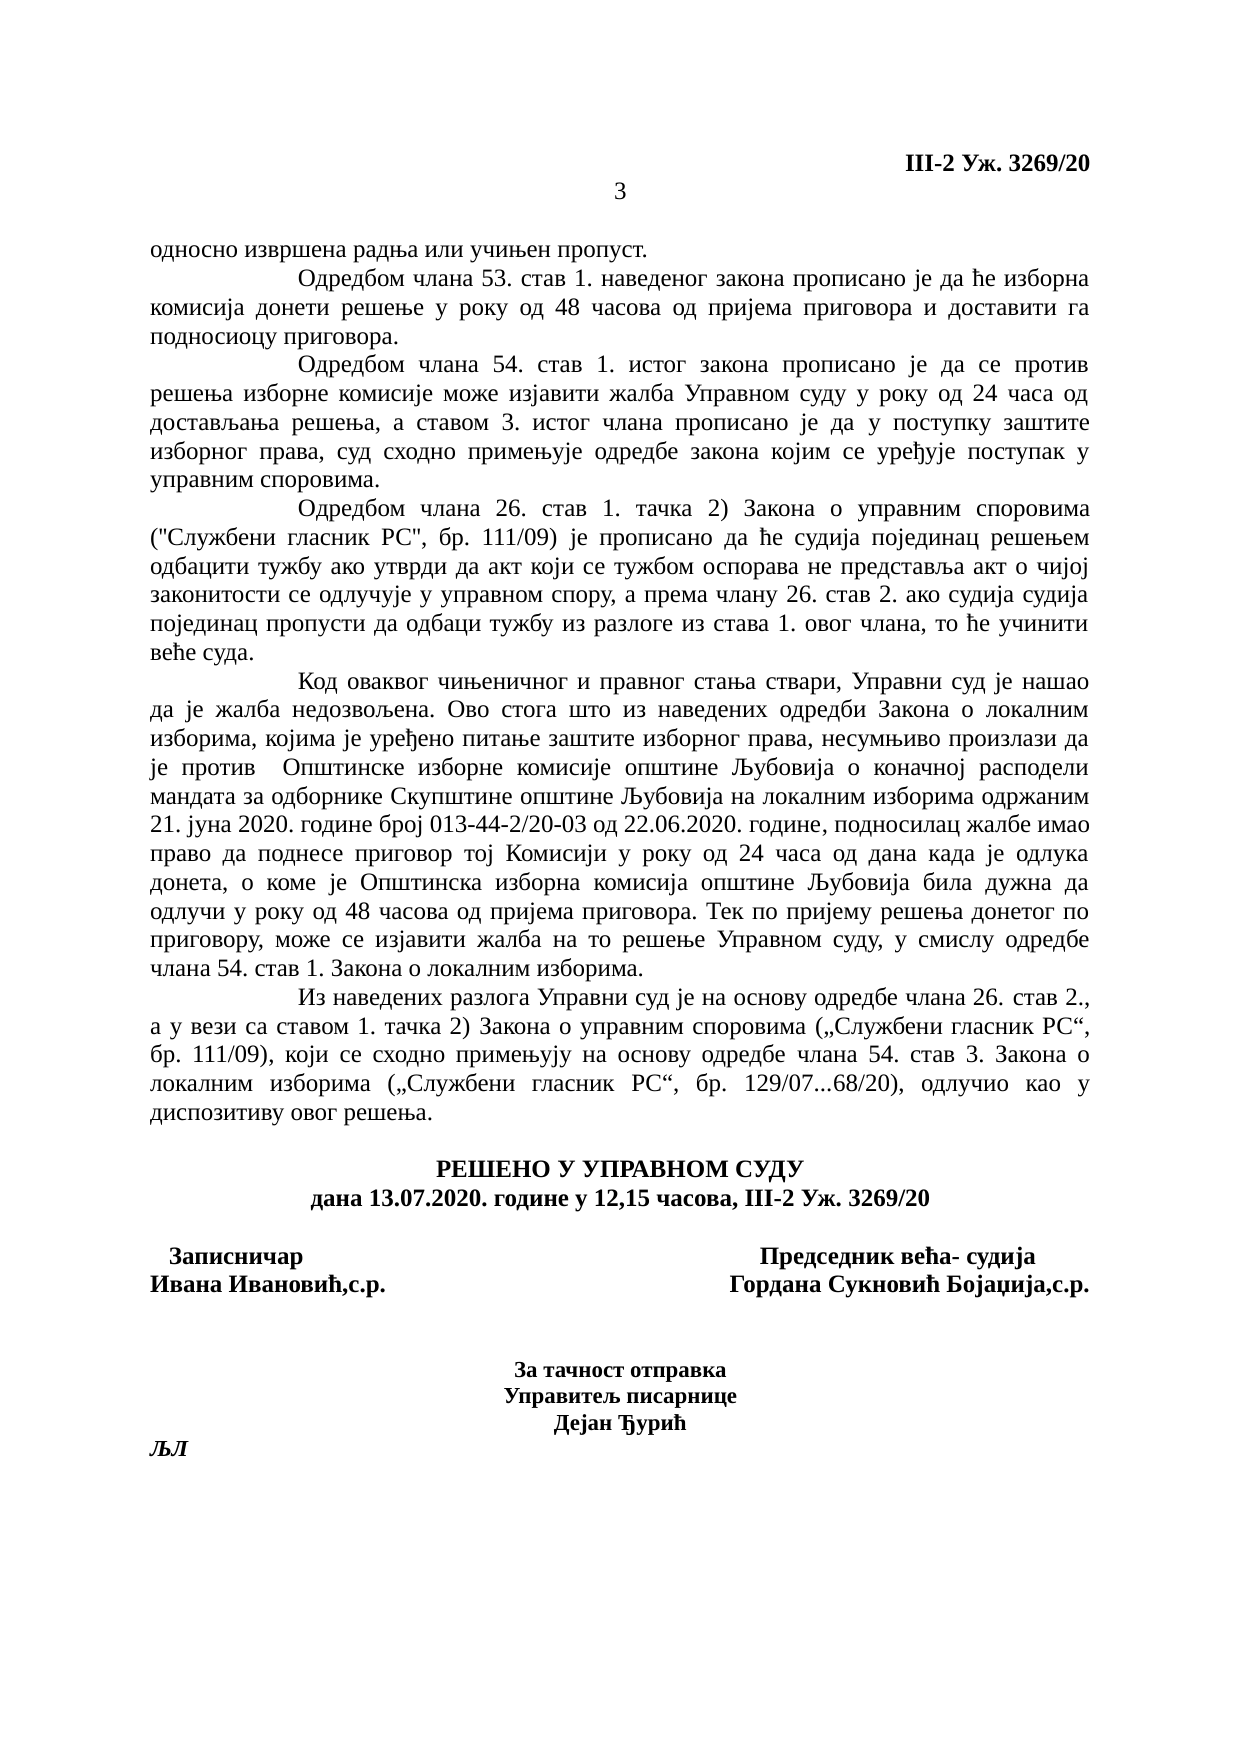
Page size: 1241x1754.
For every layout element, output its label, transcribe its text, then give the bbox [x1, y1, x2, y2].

text Одредбом члана 54. став 1. истог закона прописано је да се против решења изборне комисије може изјавити жалба Управном суду у року од 24 часа од достављања решења, а ставом 3. истог члана прописано је да у поступку заштите изборног права, суд сходно примењује одредбе закона којим се уређује поступак у управним споровима. [150, 349, 1090, 493]
text Управитељ писарнице [150, 1382, 1090, 1408]
text РЕШЕНО У УПРАВНОМ СУДУ [150, 1154, 1090, 1183]
text Ивана Ивановић,с.р. Гордана Сукновић Бојаџија,с.р. [150, 1269, 1090, 1298]
text Код оваквог чињеничног и правног стања ствари, Управни суд је нашао да је жалба недозвољена. Ово стога што из наведених одредби Закона о локалним изборима, којима је уређено питање заштите изборног права, несумњиво произлази да је против Општинске изборне комисије општине Љубовија о коначној расподели мандата за одборнике Скупштине општине Љубовија на локалним изборима одржаним 21. јуна 2020. године број 013-44-2/20-03 од 22.06.2020. године, подносилац жалбе имао право да поднесе приговор тој Комисији у року од 24 часа од дана када је одлука донета, о коме је Општинска изборна комисија општине Љубовија била дужна да одлучи у року од 48 часова од пријема приговора. Тек по пријему решења донетог по приговору, може се изјавити жалба на то решење Управном суду, у смислу одредбе члана 54. став 1. Закона о локалним изборима. [150, 666, 1090, 982]
text односно извршена радња или учињен пропуст. [150, 234, 1090, 263]
text Записничар Председник већа- судија [150, 1241, 1090, 1269]
text Из наведених разлога Управни суд је на основу одредбе члана 26. став 2., а у вези са ставом 1. тачка 2) Закона о управним споровима („Службени гласник РС“, бр. 111/09), који се сходно примењују на основу одредбе члана 54. став 3. Закона о локалним изборима („Службени гласник РС“, бр. 129/07...68/20), одлучио као у диспозитиву овог решења. [150, 982, 1090, 1126]
text Дејан Ђурић [150, 1408, 1090, 1435]
text За тачност отправка [150, 1356, 1090, 1382]
text дана 13.07.2020. године у 12,15 часова, III-2 Уж. 3269/20 [150, 1183, 1090, 1212]
text Одредбом члана 53. став 1. наведеног закона прописано је да ће изборна комисија донети решење у року од 48 часова од пријема приговора и доставити га подносиоцу приговора. [150, 263, 1090, 349]
text ЉЛ [150, 1435, 1090, 1461]
text Одредбом члана 26. став 1. тачка 2) Закона о управним споровима (''Службени гласник РС'', бр. 111/09) је прописано да ће судија појединац решењем одбацити тужбу ако утврди да акт који се тужбом оспорава не представља акт о чијој законитости се одлучује у управном спору, а према члану 26. став 2. ако судија судија појединац пропусти да одбаци тужбу из разлоге из става 1. овог члана, то ће учинити веће суда. [150, 493, 1090, 666]
